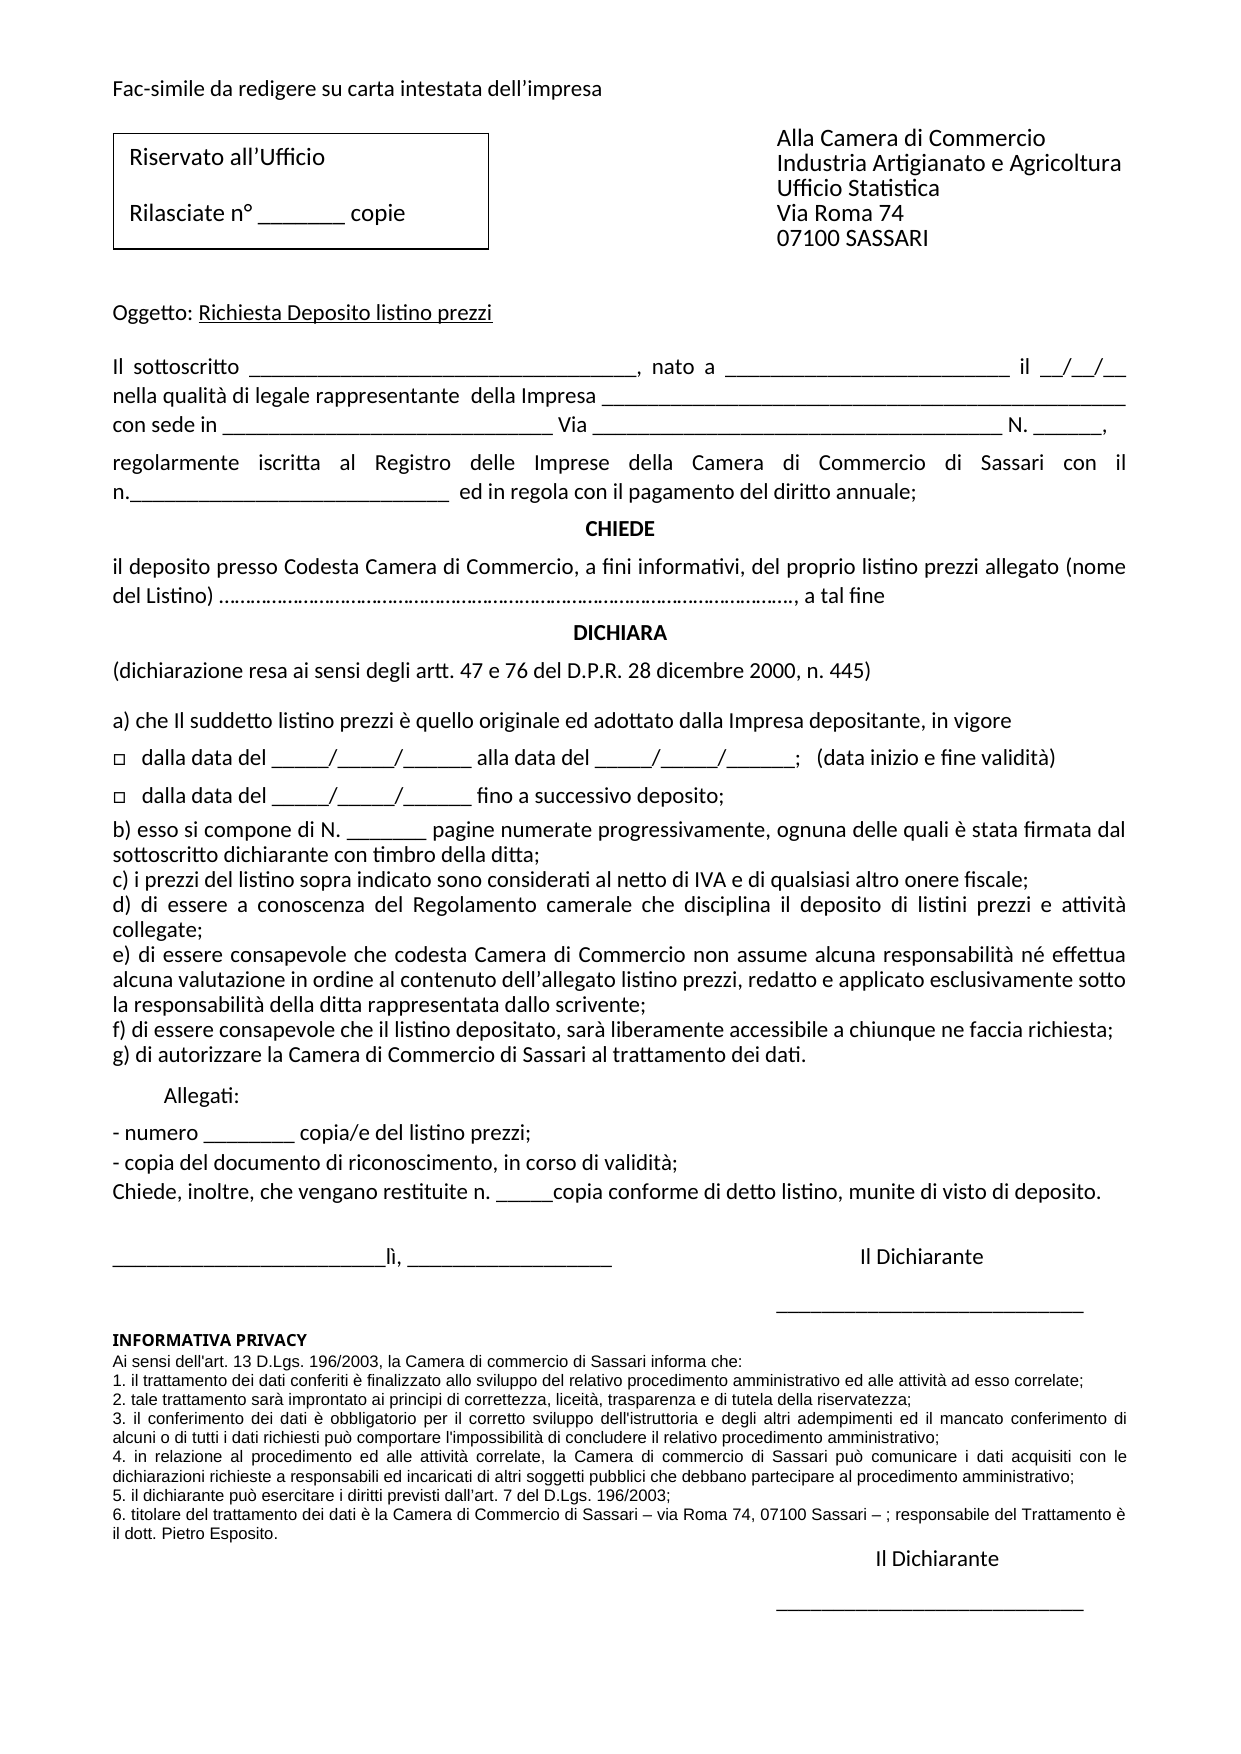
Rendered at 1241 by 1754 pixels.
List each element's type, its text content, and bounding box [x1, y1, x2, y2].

text ___________________________ [718, 1287, 1128, 1316]
text Riservato all’Ufficio [129, 141, 472, 172]
text regolarmente iscritta al Registro delle Imprese della Camera di Commercio di Sassari con il n.____________________________ ed in regola con il pagamento del diritto annuale; [112, 447, 1128, 505]
text INFORMATIVA PRIVACY [112, 1329, 1128, 1351]
text Allegati: [112, 1080, 1128, 1109]
text 5. il dichiarante può esercitare i diritti previsti dall’art. 7 del D.Lgs. 196/2003; [112, 1486, 1128, 1505]
text (dichiarazione resa ai sensi degli artt. 47 e 76 del D.P.R. 28 dicembre 2000, n. 445) [112, 655, 1128, 684]
text 4. in relazione al procedimento ed alle attività correlate, la Camera di commercio di Sassari può comunicare i dati acquisiti con le dichiarazioni richieste a responsabili ed incaricati di altri soggetti pubblici che debbano partecipare al procedimento amministrativo; [112, 1447, 1128, 1486]
text - numero ________ copia/e del listino prezzi; [112, 1117, 1128, 1147]
text ________________________lì, __________________ Il Dichiarante [112, 1242, 1128, 1270]
text e) di essere consapevole che codesta Camera di Commercio non assume alcuna responsabilità né effettua alcuna valutazione in ordine al contenuto dell’allegato listino prezzi, redatto e applicato esclusivamente sotto la responsabilità della ditta rappresentata dallo scrivente; [112, 942, 1128, 1017]
text a) che Il suddetto listino prezzi è quello originale ed adottato dalla Impresa depositante, in vigore [112, 705, 1128, 734]
text Il Dichiarante [836, 1543, 1128, 1572]
text [114, 134, 488, 248]
text 6. titolare del trattamento dei dati è la Camera di Commercio di Sassari – via Roma 74, 07100 Sassari – ; responsabile del Trattamento è il dott. Pietro Esposito. [112, 1505, 1128, 1543]
text 1. il trattamento dei dati conferiti è finalizzato allo sviluppo del relativo procedimento amministrativo ed alle attività ad esso correlate; [112, 1371, 1128, 1390]
text CHIEDE [112, 513, 1128, 542]
text Ai sensi dell'art. 13 D.Lgs. 196/2003, la Camera di commercio di Sassari informa che: [112, 1351, 1128, 1371]
text b) esso si compone di N. _______ pagine numerate progressivamente, ognuna delle quali è stata firmata dal sottoscritto dichiarante con timbro della ditta; [112, 817, 1128, 867]
text Ufficio Statistica [777, 177, 1128, 202]
text - copia del documento di riconoscimento, in corso di validità; [112, 1147, 1128, 1176]
text Il sottoscritto __________________________________, nato a _________________________ il __/__/__ nella qualità di legale rappresentante della Impresa ______________________________________________ con sede in _____________________________ Via ____________________________________ N. ______, [112, 351, 1128, 438]
text g) di autorizzare la Camera di Commercio di Sassari al trattamento dei dati. [112, 1042, 1128, 1067]
text Fac-simile da redigere su carta intestata dell’impresa [112, 74, 1128, 102]
text il deposito presso Codesta Camera di Commercio, a fini informativi, del proprio listino prezzi allegato (nome del Listino) ………………………………………………………………………………………………., a tal fine [112, 551, 1128, 609]
text □ dalla data del _____/_____/______ alla data del _____/_____/______; (data inizio e fine validità) [112, 742, 1128, 772]
text DICHIARA [112, 617, 1128, 647]
text 07100 SASSARI [777, 227, 1128, 252]
text 3. il conferimento dei dati è obbligatorio per il corretto sviluppo dell'istruttoria e degli altri adempimenti ed il mancato conferimento di alcuni o di tutti i dati richiesti può comportare l'impossibilità di concludere il relativo procedimento amministrativo; [112, 1409, 1128, 1447]
text Alla Camera di Commercio [777, 127, 1128, 152]
text ___________________________ [762, 1585, 1128, 1614]
text Chiede, inoltre, che vengano restituite n. _____copia conforme di detto listino, munite di visto di deposito. [112, 1176, 1128, 1205]
text d) di essere a conoscenza del Regolamento camerale che disciplina il deposito di listini prezzi e attività collegate; [112, 892, 1128, 942]
text Via Roma 74 [777, 202, 1128, 227]
text Industria Artigianato e Agricoltura [777, 152, 1128, 177]
text □ dalla data del _____/_____/______ fino a successivo deposito; [112, 780, 1128, 809]
text f) di essere consapevole che il listino depositato, sarà liberamente accessibile a chiunque ne faccia richiesta; [112, 1017, 1128, 1042]
text Rilasciate n° _______ copie [129, 197, 472, 228]
text Oggetto: Richiesta Deposito listino prezzi [112, 298, 1128, 326]
text 2. tale trattamento sarà improntato ai principi di correttezza, liceità, trasparenza e di tutela della riservatezza; [112, 1390, 1128, 1409]
text c) i prezzi del listino sopra indicato sono considerati al netto di IVA e di qualsiasi altro onere fiscale; [112, 867, 1128, 892]
